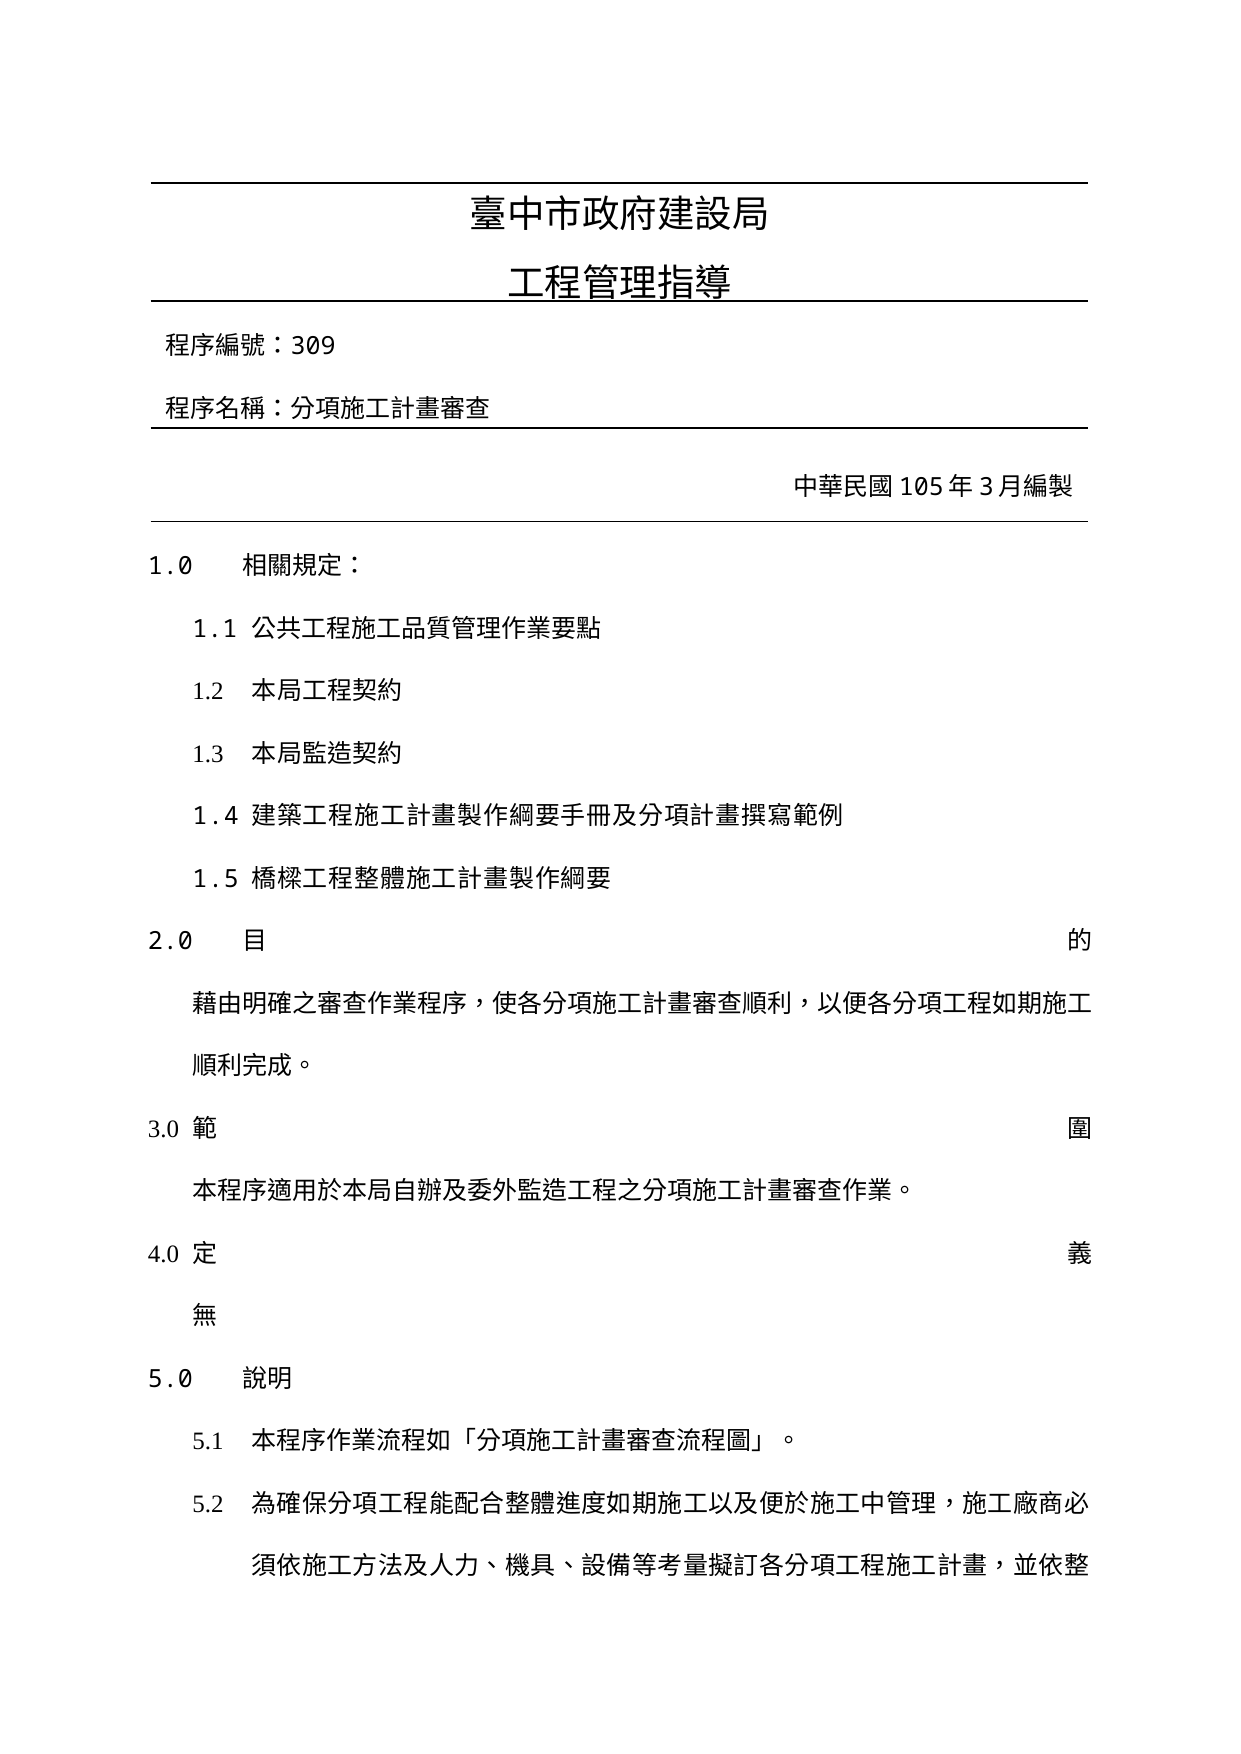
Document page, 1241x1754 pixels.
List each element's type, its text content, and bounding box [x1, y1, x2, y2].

list 本局監造契約 [192, 710, 1092, 772]
list 範圍 本程序適用於本局自辦及委外監造工程之分項施工計畫審查作業。 [148, 1085, 1092, 1210]
table_header 臺中市政府建設局 工程管理指導 [151, 184, 1088, 300]
list 定義 無 [148, 1210, 1092, 1335]
list 本程序作業流程如「分項施工計畫審查流程圖」。 [192, 1397, 1092, 1460]
list 建築工程施工計畫製作綱要手冊及分項計畫撰寫範例 [192, 772, 1092, 835]
list 為確保分項工程能配合整體進度如期施工以及便於施工中管理，施工廠商必須依施工方法及人力、機具、設備等考量擬訂各分項工程施工計畫，並依整 [192, 1460, 1092, 1585]
list 目的 藉由明確之審查作業程序，使各分項施工計畫審查順利，以便各分項工程如期施工順利完成。 [148, 897, 1092, 1085]
list 本局工程契約 [192, 647, 1092, 710]
list 橋樑工程整體施工計畫製作綱要 [192, 835, 1092, 897]
list 公共工程施工品質管理作業要點 [192, 585, 1092, 647]
list 說明 [148, 1335, 1092, 1397]
table_cell 程序編號：309 程序名稱：分項施工計畫審查 [151, 302, 1088, 427]
table_cell 中華民國105年3月編製 [151, 429, 1088, 521]
list 相關規定： [148, 522, 1092, 585]
